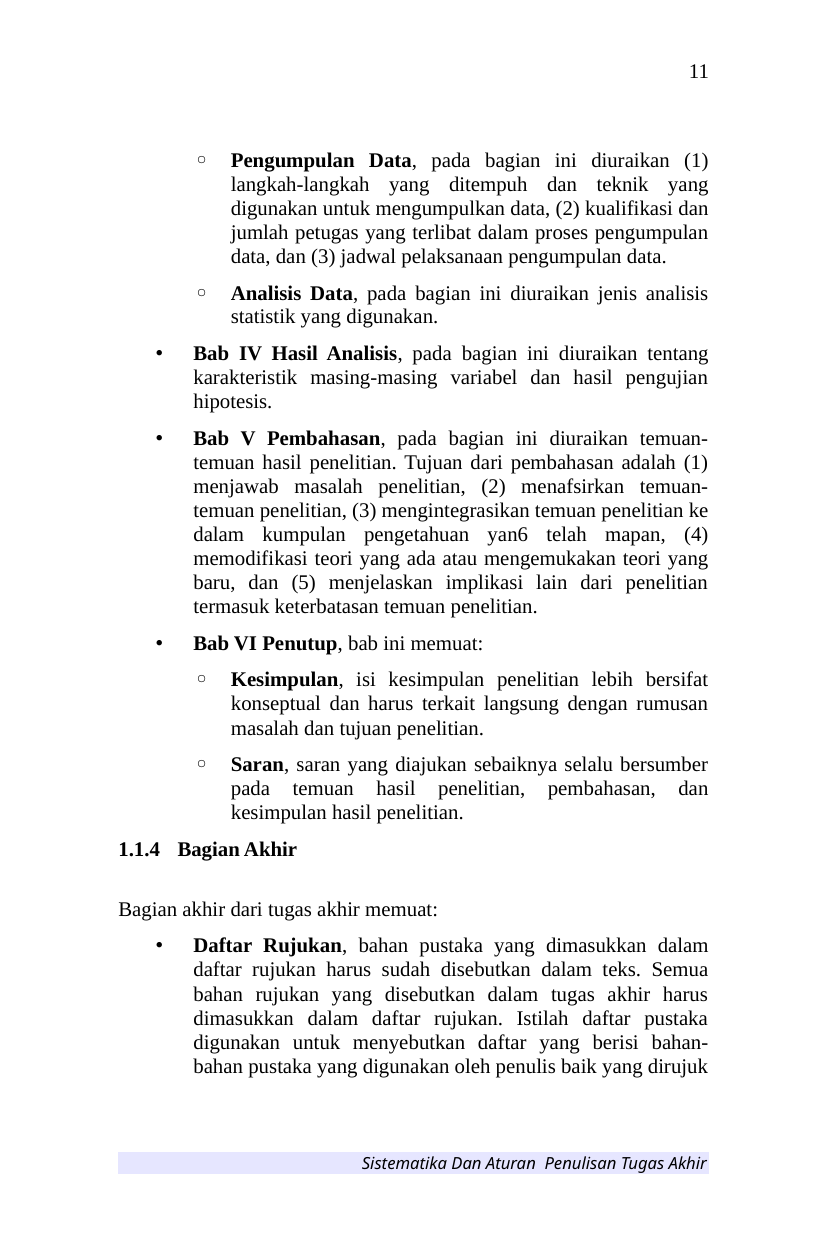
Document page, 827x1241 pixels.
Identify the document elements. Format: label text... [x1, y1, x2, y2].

subtitle Bagian akhir [118, 837, 709, 861]
text Bagian akhir dari tugas akhir memuat: [118, 897, 709, 921]
list Kesimpulan, isi kesimpulan penelitian lebih bersifat konseptual dan harus terkait langsung dengan rumusan masalah dan tujuan penelitian. [193, 667, 709, 739]
list Bab V Pembahasan, pada bagian ini diuraikan temuan-temuan hasil penelitian. Tujuan dari pembahasan adalah (1) menjawab masalah penelitian, (2) menafsirkan temuan-temuan penelitian, (3) mengintegrasikan temuan penelitian ke dalam kumpulan pengetahuan yan6 telah mapan, (4) memodifikasi teori yang ada atau mengemukakan teori yang baru, dan (5) menjelaskan implikasi lain dari penelitian termasuk keterbatasan temuan penelitian. [156, 426, 709, 618]
list Bab IV Hasil Analisis, pada bagian ini diuraikan tentang karakteristik masing-masing variabel dan hasil pengujian hipotesis. [156, 341, 709, 413]
list Pengumpulan Data, pada bagian ini diuraikan (1) langkah-langkah yang ditempuh dan teknik yang digunakan untuk mengumpulkan data, (2) kualifikasi dan jumlah petugas yang terlibat dalam proses pengumpulan data, dan (3) jadwal pelaksanaan pengumpulan data. [193, 148, 709, 268]
list Bab VI Penutup, bab ini memuat: [156, 631, 709, 655]
list Analisis Data, pada bagian ini diuraikan jenis analisis statistik yang digunakan. [193, 280, 709, 328]
list Saran, saran yang diajukan sebaiknya selalu bersumber pada temuan hasil penelitian, pembahasan, dan kesimpulan hasil penelitian. [193, 752, 709, 824]
list Daftar Rujukan, bahan pustaka yang dimasukkan dalam daftar rujukan harus sudah disebutkan dalam teks. Semua bahan rujukan yang disebutkan dalam tugas akhir harus dimasukkan dalam daftar rujukan. Istilah daftar pustaka digunakan untuk menyebutkan daftar yang berisi bahan-bahan pustaka yang digunakan oleh penulis baik yang dirujuk [156, 933, 709, 1078]
